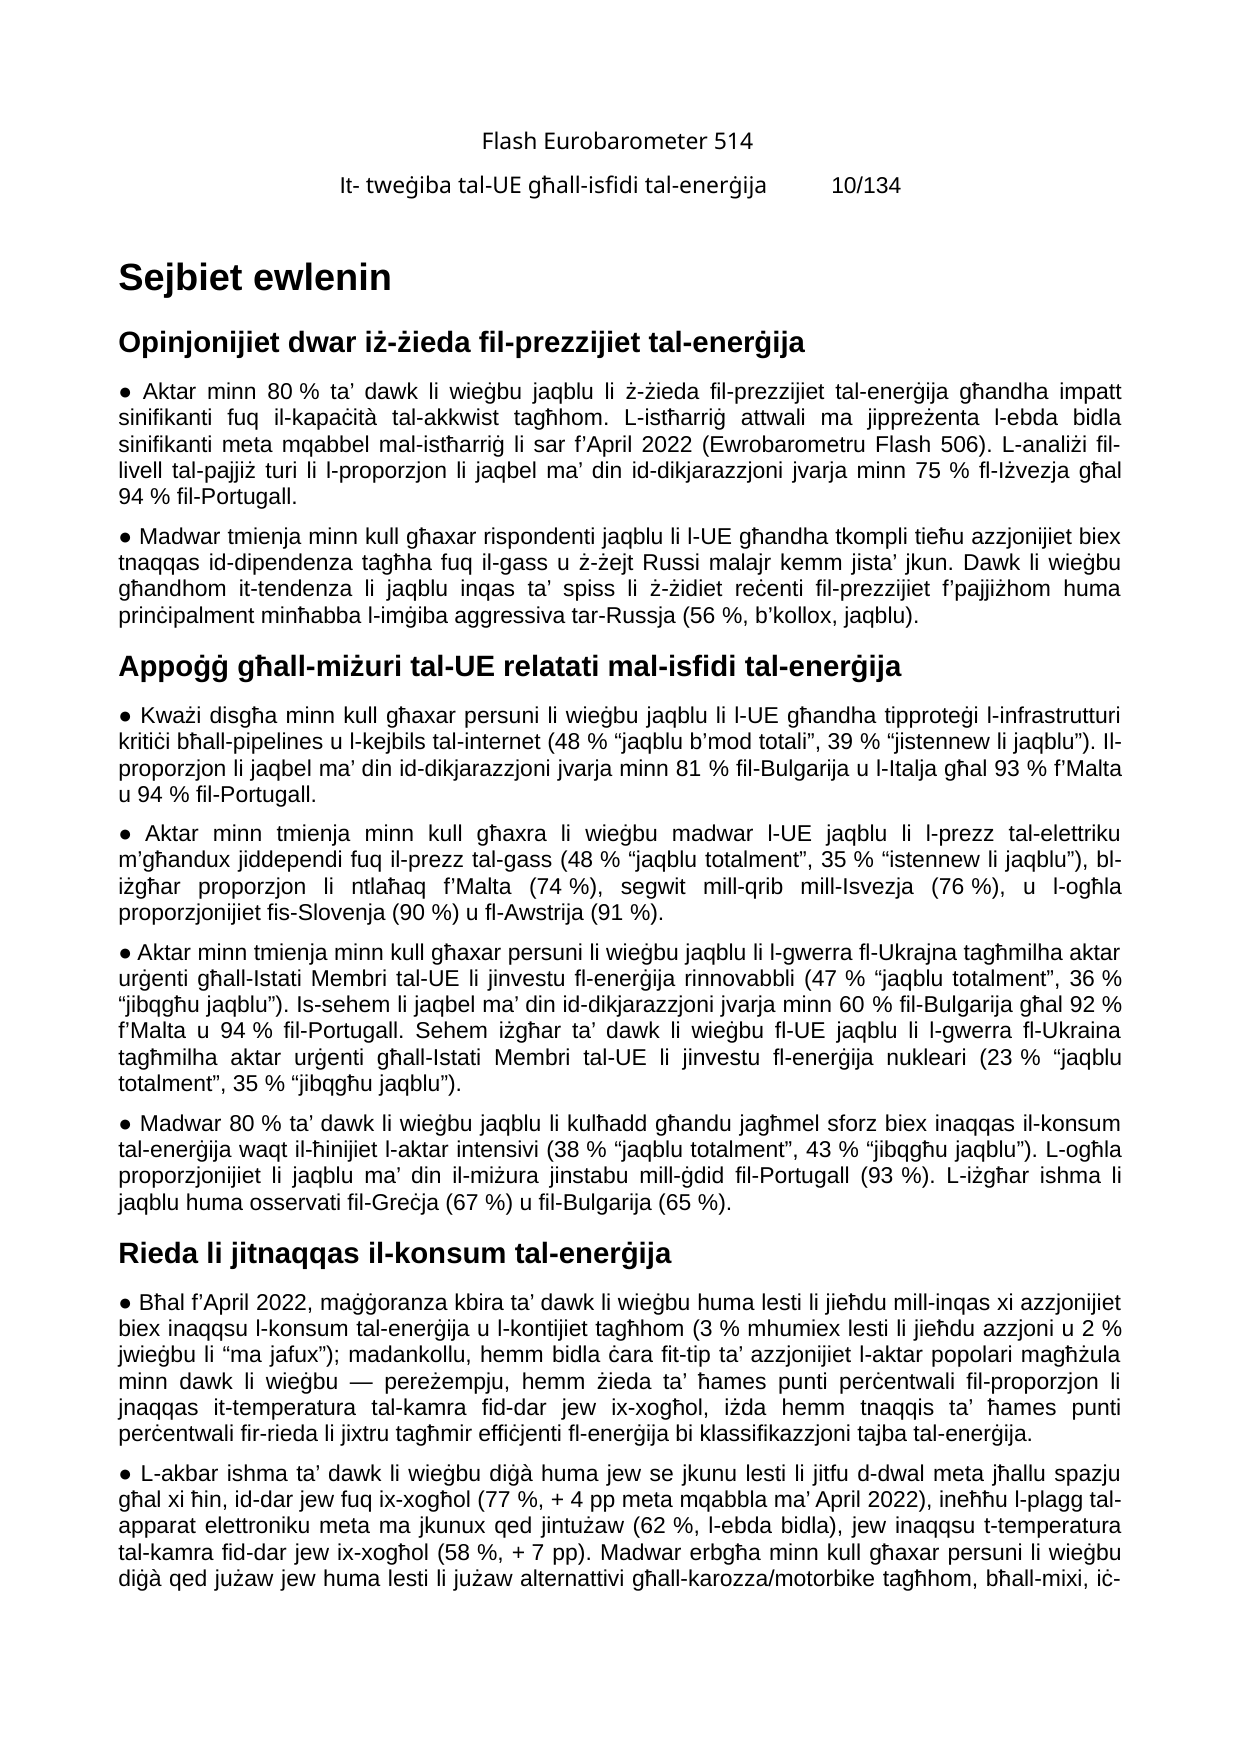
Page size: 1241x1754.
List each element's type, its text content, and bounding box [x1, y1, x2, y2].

text ● Bħal f’April 2022, maġġoranza kbira ta’ dawk li wieġbu huma lesti li jieħdu mill-inqas xi azzjonijiet biex inaqqsu l-konsum tal-enerġija u l-kontijiet tagħhom (3 % mhumiex lesti li jieħdu azzjoni u 2 % jwieġbu li “ma jafux”); madankollu, hemm bidla ċara fit-tip ta’ azzjonijiet l-aktar popolari magħżula minn dawk li wieġbu — pereżempju, hemm żieda ta’ ħames punti perċentwali fil-proporzjon li jnaqqas it-temperatura tal-kamra fid-dar jew ix-xogħol, iżda hemm tnaqqis ta’ ħames punti perċentwali fir-rieda li jixtru tagħmir effiċjenti fl-enerġija bi klassifikazzjoni tajba tal-enerġija. [118, 1289, 1122, 1447]
subtitle Opinjonijiet dwar iż-żieda fil-prezzijiet tal-enerġija [118, 325, 1122, 359]
text ● Aktar minn tmienja minn kull għaxra li wieġbu madwar l-UE jaqblu li l-prezz tal-elettriku m’għandux jiddependi fuq il-prezz tal-gass (48 % “jaqblu totalment”, 35 % “istennew li jaqblu”), bl-iżgħar proporzjon li ntlaħaq f’Malta (74 %), segwit mill-qrib mill-Isvezja (76 %), u l-ogħla proporzjonijiet fis-Slovenja (90 %) u fl-Awstrija (91 %). [118, 820, 1122, 926]
text ● Aktar minn 80 % ta’ dawk li wieġbu jaqblu li ż-żieda fil-prezzijiet tal-enerġija għandha impatt sinifikanti fuq il-kapaċità tal-akkwist tagħhom. L-istħarriġ attwali ma jippreżenta l-ebda bidla sinifikanti meta mqabbel mal-istħarriġ li sar f’April 2022 (Ewrobarometru Flash 506). L-analiżi fil-livell tal-pajjiż turi li l-proporzjon li jaqbel ma’ din id-dikjarazzjoni jvarja minn 75 % fl-Iżvezja għal 94 % fil-Portugall. [118, 378, 1122, 510]
text ● Madwar tmienja minn kull għaxar rispondenti jaqblu li l-UE għandha tkompli tieħu azzjonijiet biex tnaqqas id-dipendenza tagħha fuq il-gass u ż-żejt Russi malajr kemm jista’ jkun. Dawk li wieġbu għandhom it-tendenza li jaqblu inqas ta’ spiss li ż-żidiet reċenti fil-prezzijiet f’pajjiżhom huma prinċipalment minħabba l-imġiba aggressiva tar-Russja (56 %, b’kollox, jaqblu). [118, 523, 1122, 628]
subtitle Appoġġ għall-miżuri tal-UE relatati mal-isfidi tal-enerġija [118, 649, 1122, 683]
text ● Aktar minn tmienja minn kull għaxar persuni li wieġbu jaqblu li l-gwerra fl-Ukrajna tagħmilha aktar urġenti għall-Istati Membri tal-UE li jinvestu fl-enerġija rinnovabbli (47 % “jaqblu totalment”, 36 % “jibqgħu jaqblu”). Is-sehem li jaqbel ma’ din id-dikjarazzjoni jvarja minn 60 % fil-Bulgarija għal 92 % f’Malta u 94 % fil-Portugall. Sehem iżgħar ta’ dawk li wieġbu fl-UE jaqblu li l-gwerra fl-Ukraina tagħmilha aktar urġenti għall-Istati Membri tal-UE li jinvestu fl-enerġija nukleari (23 % “jaqblu totalment”, 35 % “jibqgħu jaqblu”). [118, 938, 1122, 1097]
subtitle Rieda li jitnaqqas il-konsum tal-enerġija [118, 1236, 1122, 1270]
text ● Kważi disgħa minn kull għaxar persuni li wieġbu jaqblu li l-UE għandha tipproteġi l-infrastrutturi kritiċi bħall-pipelines u l-kejbils tal-internet (48 % “jaqblu b’mod totali”, 39 % “jistennew li jaqblu”). Il-proporzjon li jaqbel ma’ din id-dikjarazzjoni jvarja minn 81 % fil-Bulgarija u l-Italja għal 93 % f’Malta u 94 % fil-Portugall. [118, 702, 1122, 807]
text ● Madwar 80 % ta’ dawk li wieġbu jaqblu li kulħadd għandu jagħmel sforz biex inaqqas il-konsum tal-enerġija waqt il-ħinijiet l-aktar intensivi (38 % “jaqblu totalment”, 43 % “jibqgħu jaqblu”). L-ogħla proporzjonijiet li jaqblu ma’ din il-miżura jinstabu mill-ġdid fil-Portugall (93 %). L-iżgħar ishma li jaqblu huma osservati fil-Greċja (67 %) u fil-Bulgarija (65 %). [118, 1109, 1122, 1215]
subtitle Sejbiet ewlenin [118, 254, 1122, 298]
text ● L-akbar ishma ta’ dawk li wieġbu diġà huma jew se jkunu lesti li jitfu d-dwal meta jħallu spazju għal xi ħin, id-dar jew fuq ix-xogħol (77 %, + 4 pp meta mqabbla ma’ April 2022), ineħħu l-plagg tal-apparat elettroniku meta ma jkunux qed jintużaw (62 %, l-ebda bidla), jew inaqqsu t-temperatura tal-kamra fid-dar jew ix-xogħol (58 %, + 7 pp). Madwar erbgħa minn kull għaxar persuni li wieġbu diġà qed jużaw jew huma lesti li jużaw alternattivi għall-karozza/motorbike tagħhom, bħall-mixi, iċ- [118, 1460, 1122, 1591]
